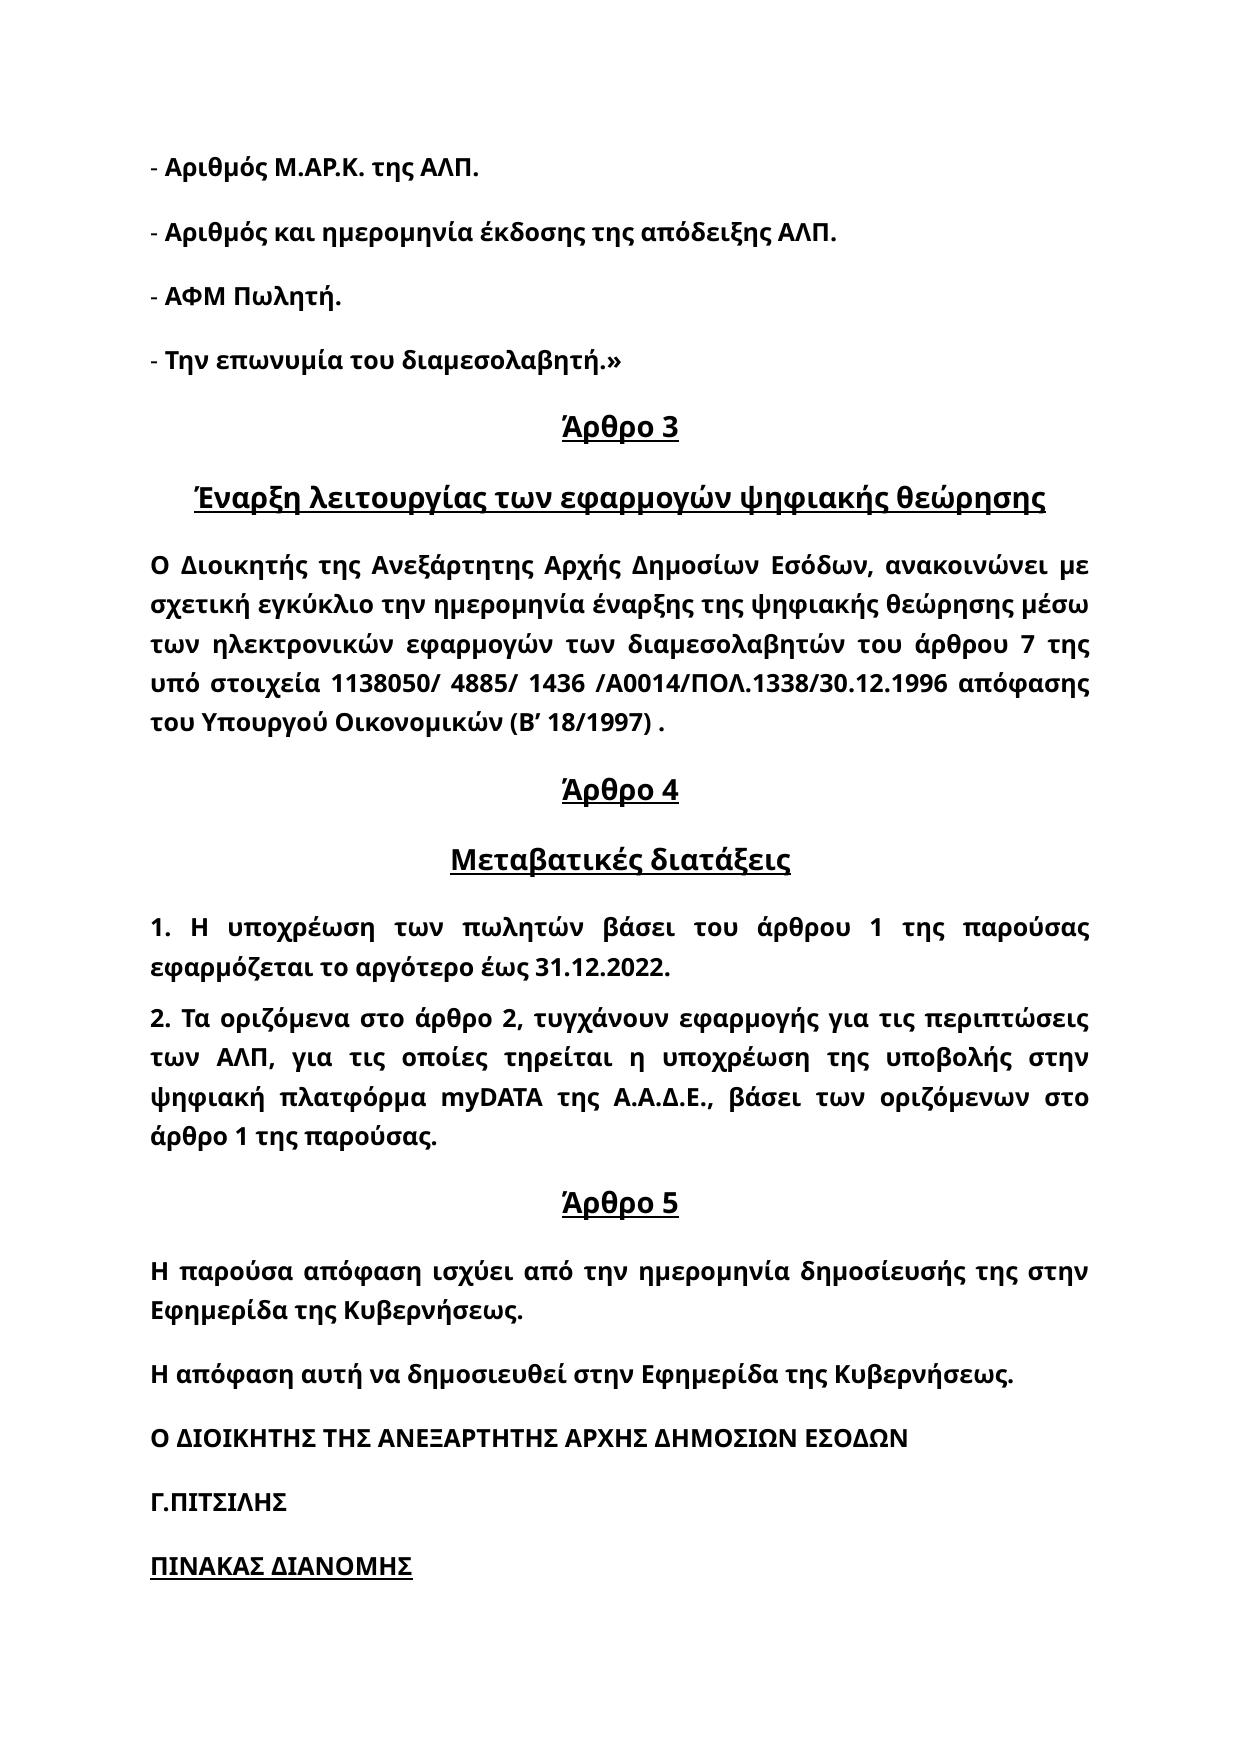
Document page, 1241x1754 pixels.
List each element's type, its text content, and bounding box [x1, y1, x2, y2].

subtitle Έναρξη λειτουργίας των εφαρμογών ψηφιακής θεώρησης [150, 477, 1090, 517]
subtitle Άρθρο 3 [150, 407, 1090, 446]
text ΠΙΝΑΚΑΣ ΔΙΑΝΟΜΗΣ [150, 1549, 1090, 1583]
text Γ.ΠΙΤΣΙΛΗΣ [150, 1485, 1090, 1519]
text - Αριθμός και ημερομηνία έκδοσης της απόδειξης ΑΛΠ. [150, 214, 1090, 248]
text Ο ΔΙΟΙΚΗΤΗΣ ΤΗΣ ΑΝΕΞΑΡΤΗΤΗΣ ΑΡΧΗΣ ΔΗΜΟΣΙΩΝ ΕΣΟΔΩΝ [150, 1421, 1090, 1455]
text - Αριθμός Μ.ΑΡ.Κ. της ΑΛΠ. [150, 150, 1090, 184]
text 2. Τα οριζόμενα στο άρθρο 2, τυγχάνουν εφαρμογής για τις περιπτώσεις των ΑΛΠ, για τις οποίες τηρείται η υποχρέωση της υποβολής στην ψηφιακή πλατφόρμα myDATA της Α.Α.Δ.Ε., βάσει των οριζόμενων στο άρθρο 1 της παρούσας. [150, 1001, 1090, 1152]
text - Την επωνυμία του διαμεσολαβητή.» [150, 342, 1090, 377]
subtitle Άρθρο 5 [150, 1182, 1090, 1222]
text - ΑΦΜ Πωλητή. [150, 278, 1090, 312]
text Η παρούσα απόφαση ισχύει από την ημερομηνία δημοσίευσής της στην Εφημερίδα της Κυβερνήσεως. [150, 1253, 1090, 1326]
text Η απόφαση αυτή να δημοσιευθεί στην Εφημερίδα της Κυβερνήσεως. [150, 1356, 1090, 1391]
subtitle Άρθρο 4 [150, 769, 1090, 808]
subtitle Μεταβατικές διατάξεις [150, 839, 1090, 879]
text 1. Η υποχρέωση των πωλητών βάσει του άρθρου 1 της παρούσας εφαρμόζεται το αργότερο έως 31.12.2022. [150, 910, 1090, 983]
text Ο Διοικητής της Ανεξάρτητης Αρχής Δημοσίων Εσόδων, ανακοινώνει με σχετική εγκύκλιο την ημερομηνία έναρξης της ψηφιακής θεώρησης μέσω των ηλεκτρονικών εφαρμογών των διαμεσολαβητών του άρθρου 7 της υπό στοιχεία 1138050/ 4885/ 1436 /Α0014/ΠΟΛ.1338/30.12.1996 απόφασης του Υπουργού Οικονομικών (Β’ 18/1997) . [150, 548, 1090, 739]
